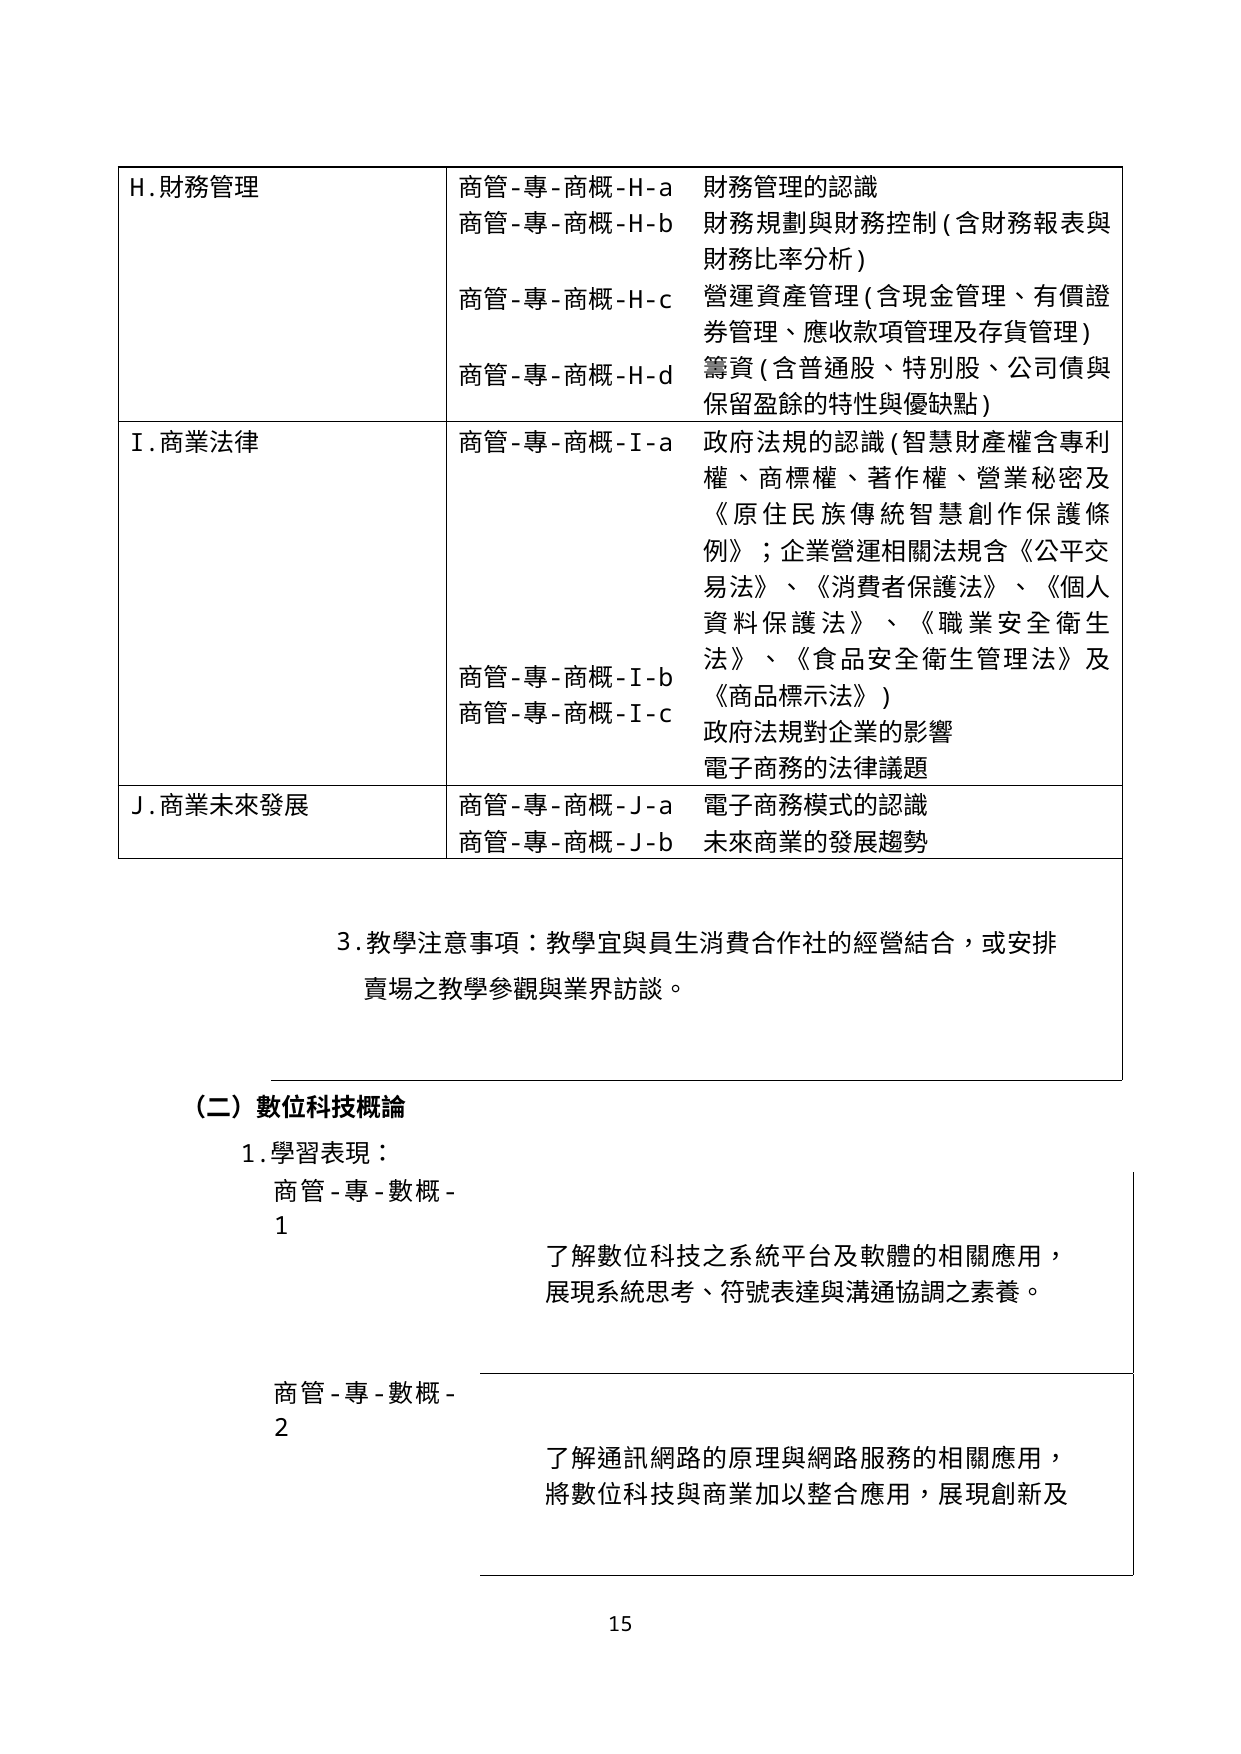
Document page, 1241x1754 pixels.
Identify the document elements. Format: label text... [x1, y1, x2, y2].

table_header 了解數位科技之系統平台及軟體的相關應用，展現系統思考、符號表達與溝通協調之素養。 [469, 1172, 1133, 1373]
table_cell 商管-專-商概-I-a 商管-專-商概-I-b 商管-專-商概-I-c [447, 422, 692, 785]
table_cell [1134, 1374, 1144, 1575]
table_cell 了解通訊網路的原理與網路服務的相關應用，將數位科技與商業加以整合應用，展現創新及 [469, 1374, 1133, 1575]
table_header 商管-專-數概-1 [262, 1172, 469, 1373]
text 3.教學注意事項：教學宜與員生消費合作社的經營結合，或安排賣場之教學參觀與業界訪談。 [271, 859, 1122, 1080]
table_header [1134, 1172, 1144, 1373]
table_cell H.財務管理 [119, 168, 446, 421]
table_cell 商管-專-商概-J-a 商管-專-商概-J-b [447, 786, 692, 858]
table_cell 商管-專-商概-H-a 商管-專-商概-H-b 商管-專-商概-H-c 商管-專-商概-H-d [447, 168, 692, 421]
table_cell 財務管理的認識 財務規劃與財務控制(含財務報表與財務比率分析) 營運資產管理(含現金管理、有價證券管理、應收款項管理及存貨管理) 籌資(含普通股、特別股、公司債與保留盈餘的特性與優缺點) [692, 168, 1122, 421]
table_cell 商管-專-數概-2 [262, 1374, 469, 1575]
table_cell J.商業未來發展 [119, 786, 446, 858]
table_cell 政府法規的認識(智慧財產權含專利權、商標權、著作權、營業秘密及《原住民族傳統智慧創作保護條例》；企業營運相關法規含《公平交易法》、《消費者保護法》、《個人資料保護法》、《職業安全衛生法》、《食品安全衛生管理法》及《商品標示法》) 政府法規對企業的影響 電子商務的法律議題 [692, 422, 1122, 785]
table_cell I.商業法律 [119, 422, 446, 785]
text 1.學習表現： [173, 1126, 1122, 1172]
text （二）數位科技概論 [173, 1080, 1122, 1126]
table_cell 電子商務模式的認識 未來商業的發展趨勢 [692, 786, 1122, 858]
